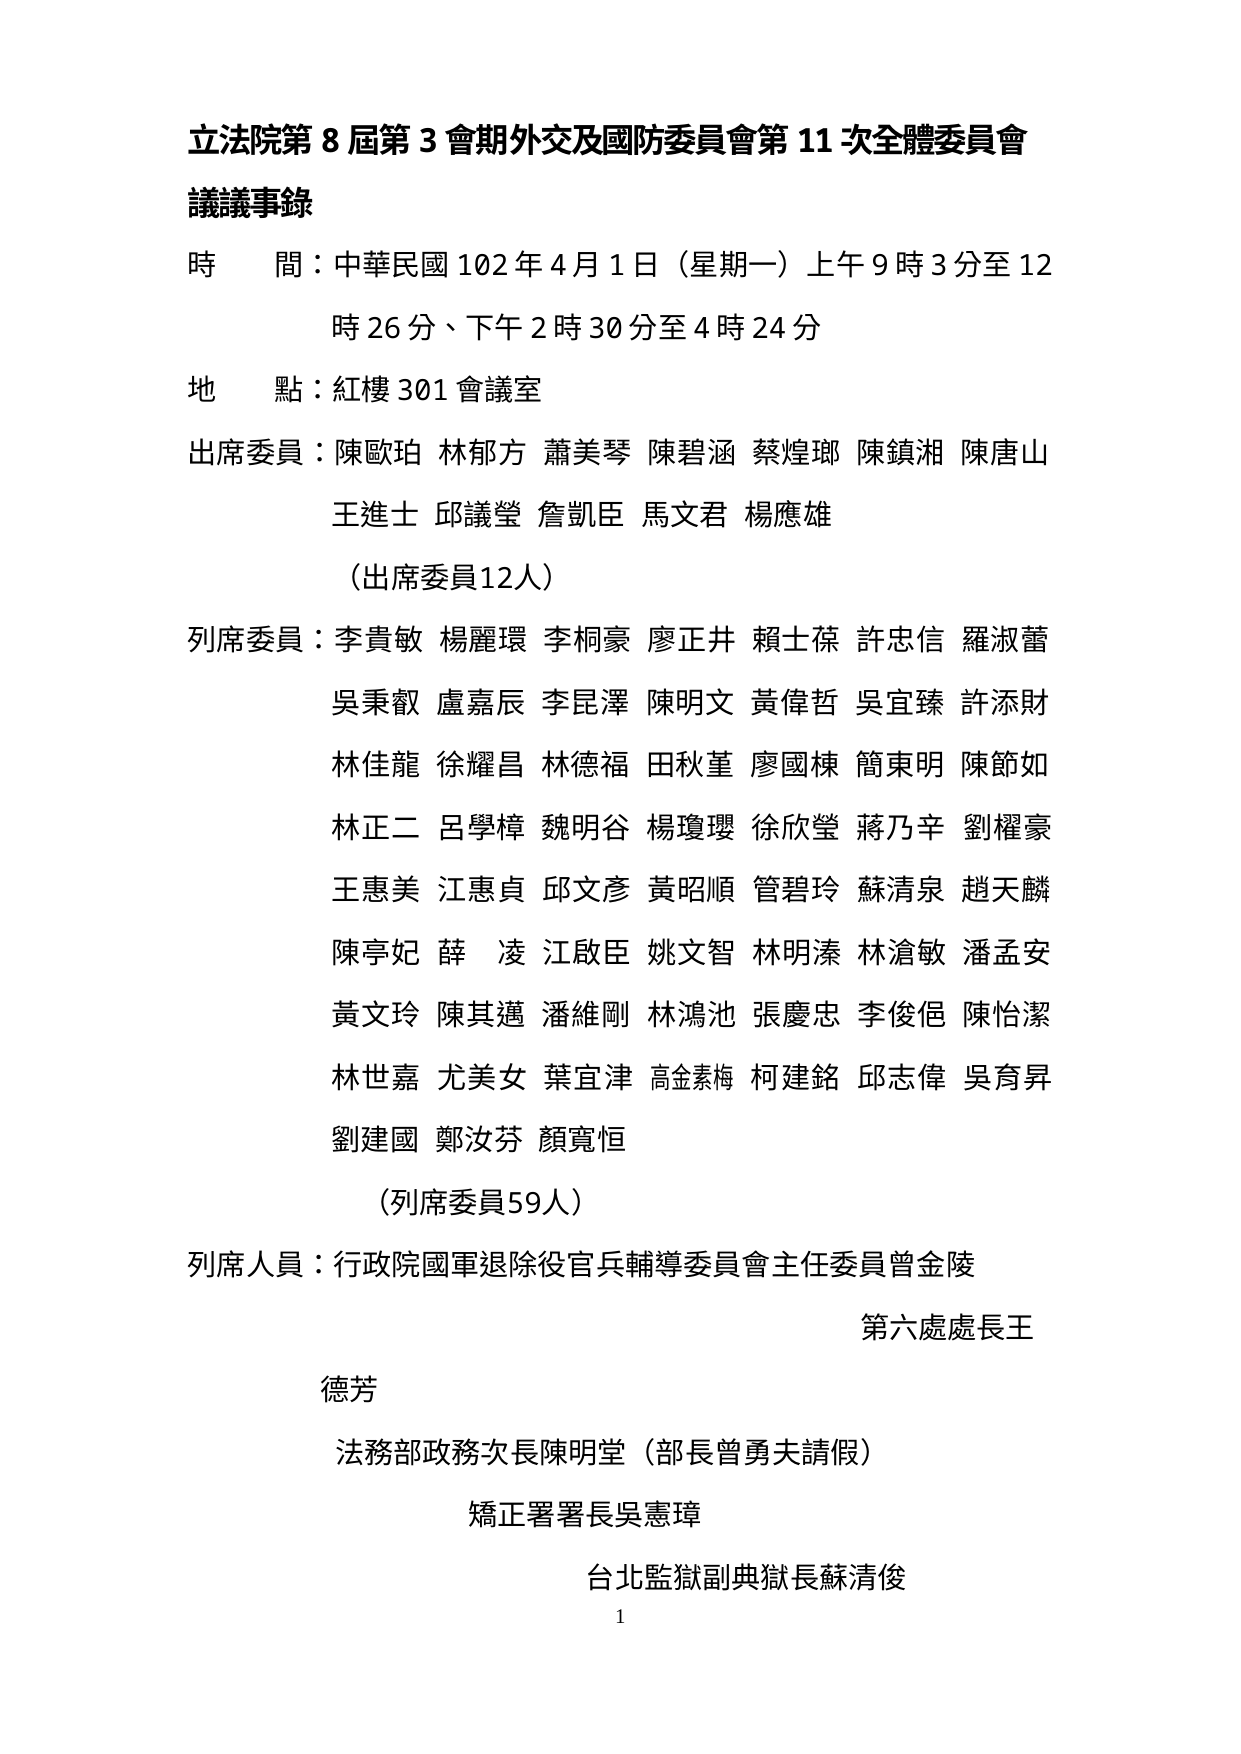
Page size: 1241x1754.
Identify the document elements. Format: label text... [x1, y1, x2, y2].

text 地 點：紅樓301會議室 [187, 346, 1053, 409]
text 矯正署署長吳憲璋 [187, 1471, 1053, 1534]
text 列席委員：李貴敏 楊麗環 李桐豪 廖正井 賴士葆 許忠信 羅淑蕾吳秉叡 盧嘉辰 李昆澤 陳明文 黃偉哲 吳宜臻 許添財林佳龍 徐耀昌 林德福 田秋堇 廖國棟 簡東明 陳節如林正二 呂學樟 魏明谷 楊瓊瓔 徐欣瑩 蔣乃辛 劉櫂豪王惠美 江惠貞 邱文彥 黃昭順 管碧玲 蘇清泉 趙天麟陳亭妃 薛 凌 江啟臣 姚文智 林明溱 林滄敏 潘孟安黃文玲 陳其邁 潘維剛 林鴻池 張慶忠 李俊俋 陳怡潔林世嘉 尤美女 葉宜津 高金素梅 柯建銘 邱志偉 吳育昇劉建國 鄭汝芬 顏寬恒 [187, 596, 1053, 1159]
text 台北監獄副典獄長蘇清俊 [187, 1534, 1053, 1596]
text 時 間：中華民國102年4月1日（星期一）上午9時3分至12時26分、下午2時30分至4時24分 [187, 221, 1053, 346]
text 法務部政務次長陳明堂（部長曾勇夫請假） [320, 1409, 1053, 1471]
text （出席委員12人） [332, 534, 1053, 596]
text 立法院第8屆第3會期外交及國防委員會第11次全體委員會議議事錄 [187, 96, 1053, 221]
text 第六處處長王德芳 [320, 1284, 1053, 1409]
text 列席人員：行政院國軍退除役官兵輔導委員會主任委員曾金陵 [187, 1221, 1053, 1284]
text （列席委員59人） [187, 1159, 1053, 1221]
text 出席委員：陳歐珀 林郁方 蕭美琴 陳碧涵 蔡煌瑯 陳鎮湘 陳唐山王進士 邱議瑩 詹凱臣 馬文君 楊應雄 [187, 409, 1053, 534]
